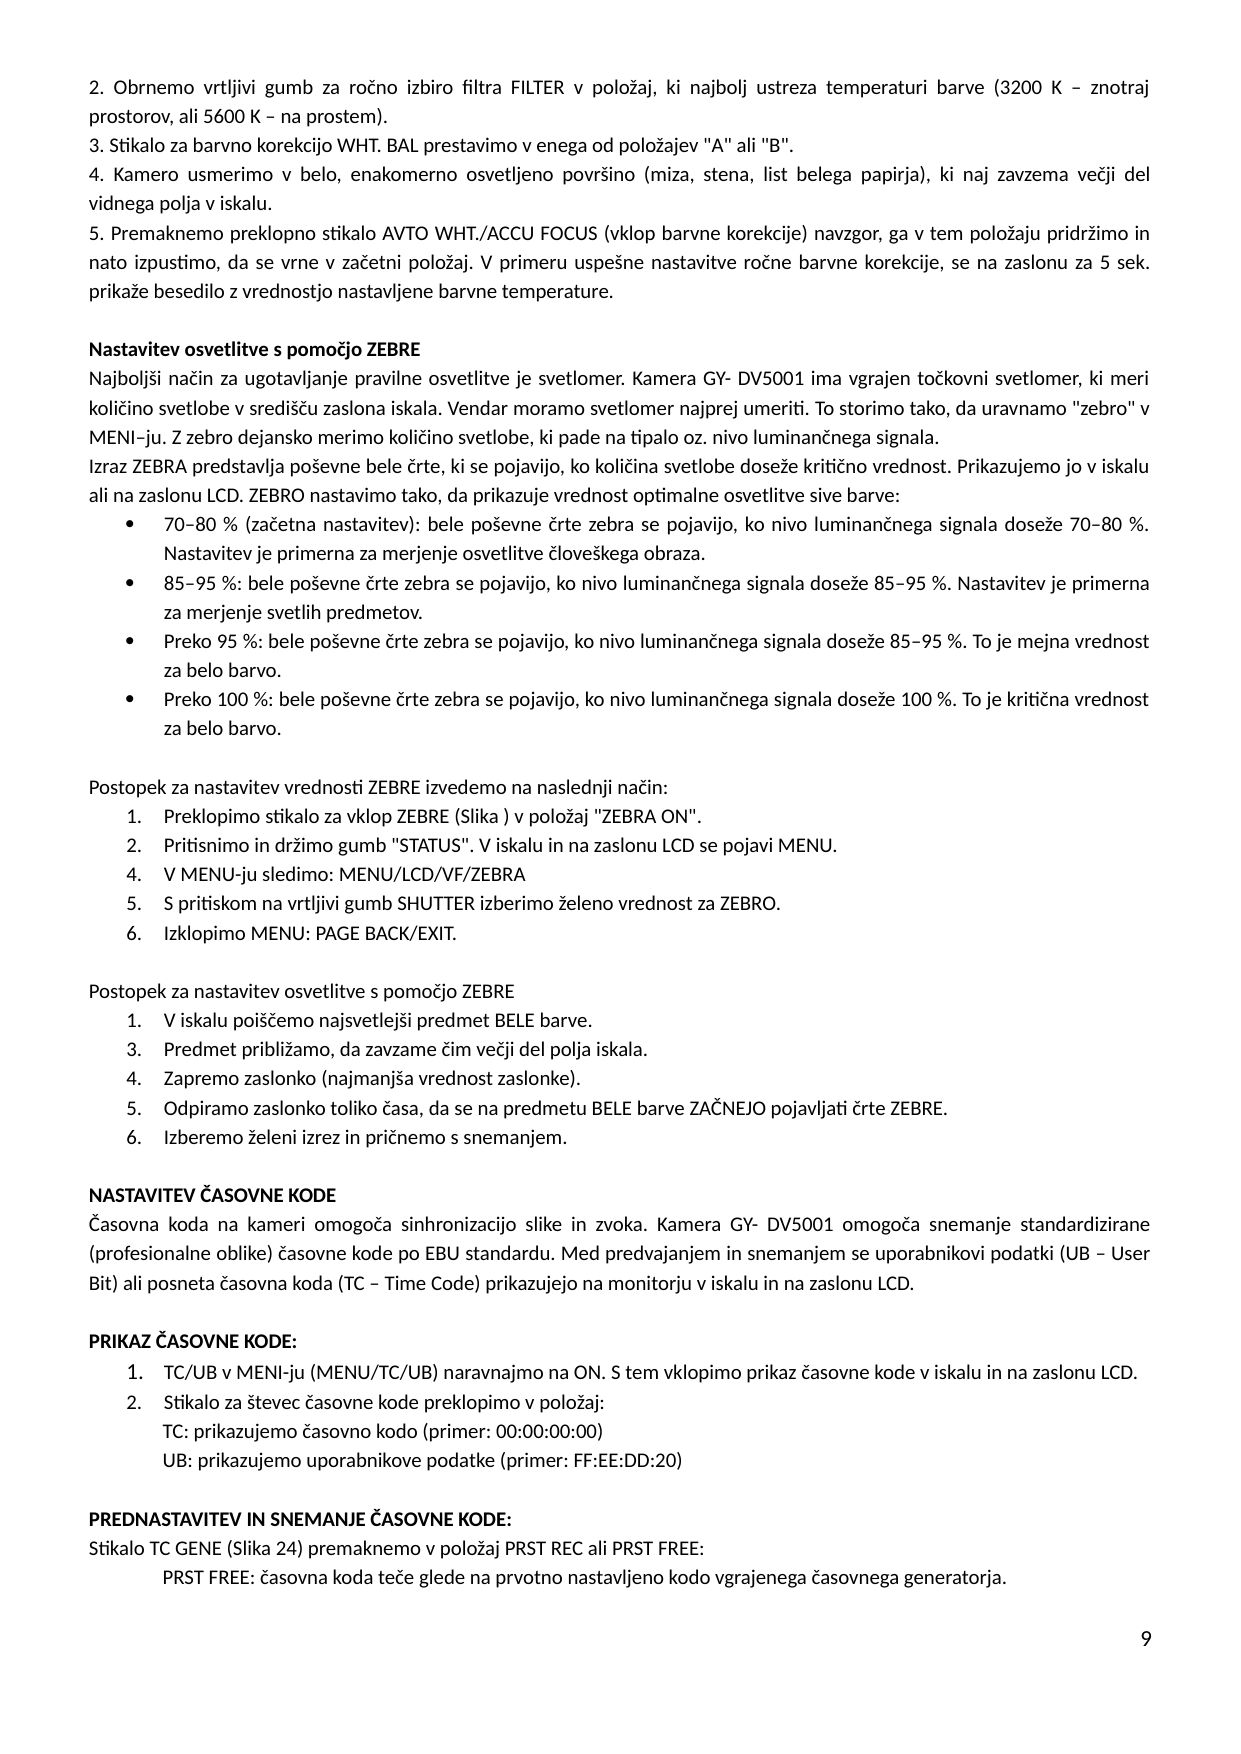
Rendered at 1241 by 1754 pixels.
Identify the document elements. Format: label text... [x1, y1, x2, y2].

text Najboljši način za ugotavljanje pravilne osvetlitve je svetlomer. Kamera GY- DV5001 ima vgrajen točkovni svetlomer, ki meri količino svetlobe v središču zaslona iskala. Vendar moramo svetlomer najprej umeriti. To storimo tako, da uravnamo "zebro" v MENI–ju. Z zebro dejansko merimo količino svetlobe, ki pade na tipalo oz. nivo luminančnega signala. [89, 366, 1152, 449]
text 2. Obrnemo vrtljivi gumb za ročno izbiro filtra FILTER v položaj, ki najbolj ustreza temperaturi barve (3200 K – znotraj prostorov, ali 5600 K – na prostem). [89, 74, 1152, 128]
text PREDNASTAVITEV IN SNEMANJE ČASOVNE KODE: [89, 1506, 1152, 1531]
text PRST FREE: časovna koda teče glede na prvotno nastavljeno kodo vgrajenega časovnega generatorja. [162, 1564, 1152, 1590]
list Izklopimo MENU: PAGE BACK/EXIT. [126, 920, 1152, 945]
list TC/UB v MENI-ju (MENU/TC/UB) naravnajmo na ON. S tem vklopimo prikaz časovne kode v iskalu in na zaslonu LCD. [126, 1357, 1152, 1385]
text Izraz ZEBRA predstavlja poševne bele črte, ki se pojavijo, ko količina svetlobe doseže kritično vrednost. Prikazujemo jo v iskalu ali na zaslonu LCD. ZEBRO nastavimo tako, da prikazuje vrednost optimalne osvetlitve sive barve: [89, 453, 1152, 508]
list Preklopimo stikalo za vklop ZEBRE (Slika ) v položaj "ZEBRA ON". [126, 803, 1152, 828]
list Predmet približamo, da zavzame čim večji del polja iskala. [126, 1036, 1152, 1062]
list Izberemo želeni izrez in pričnemo s snemanjem. [126, 1124, 1152, 1149]
text Nastavitev osvetlitve s pomočjo ZEBRE [89, 336, 1152, 362]
text Postopek za nastavitev vrednosti ZEBRE izvedemo na naslednji način: [89, 774, 1152, 799]
list 70–80 % (začetna nastavitev): bele poševne črte zebra se pojavijo, ko nivo luminančnega signala doseže 70–80 %. Nastavitev je primerna za merjenje osvetlitve človeškega obraza. [126, 511, 1152, 566]
list V iskalu poiščemo najsvetlejši predmet BELE barve. [126, 1007, 1152, 1033]
text Stikalo TC GENE (Slika 24) premaknemo v položaj PRST REC ali PRST FREE: [89, 1535, 1152, 1561]
list 85–95 %: bele poševne črte zebra se pojavijo, ko nivo luminančnega signala doseže 85–95 %. Nastavitev je primerna za merjenje svetlih predmetov. [126, 570, 1152, 624]
list Stikalo za števec časovne kode preklopimo v položaj: [126, 1389, 1152, 1415]
text Postopek za nastavitev osvetlitve s pomočjo ZEBRE [89, 978, 1152, 1003]
text NASTAVITEV ČASOVNE KODE [89, 1182, 1152, 1208]
text UB: prikazujemo uporabnikove podatke (primer: FF:EE:DD:20) [89, 1448, 1152, 1473]
text 5. Premaknemo preklopno stikalo AVTO WHT./ACCU FOCUS (vklop barvne korekcije) navzgor, ga v tem položaju pridržimo in nato izpustimo, da se vrne v začetni položaj. V primeru uspešne nastavitve ročne barvne korekcije, se na zaslonu za 5 sek. prikaže besedilo z vrednostjo nastavljene barvne temperature. [89, 220, 1152, 303]
text 3. Stikalo za barvno korekcijo WHT. BAL prestavimo v enega od položajev "A" ali "B". [89, 132, 1152, 158]
text Časovna koda na kameri omogoča sinhronizacijo slike in zvoka. Kamera GY- DV5001 omogoča snemanje standardizirane (profesionalne oblike) časovne kode po EBU standardu. Med predvajanjem in snemanjem se uporabnikovi podatki (UB – User Bit) ali posneta časovna koda (TC – Time Code) prikazujejo na monitorju v iskalu in na zaslonu LCD. [89, 1211, 1152, 1295]
list Odpiramo zaslonko toliko časa, da se na predmetu BELE barve ZAČNEJO pojavljati črte ZEBRE. [126, 1095, 1152, 1120]
list Preko 100 %: bele poševne črte zebra se pojavijo, ko nivo luminančnega signala doseže 100 %. To je kritična vrednost za belo barvo. [126, 686, 1152, 741]
list V MENU-ju sledimo: MENU/LCD/VF/ZEBRA [126, 861, 1152, 887]
text PRIKAZ ČASOVNE KODE: [89, 1328, 1152, 1353]
list S pritiskom na vrtljivi gumb SHUTTER izberimo želeno vrednost za ZEBRO. [126, 891, 1152, 916]
list Zapremo zaslonko (najmanjša vrednost zaslonke). [126, 1066, 1152, 1091]
text 4. Kamero usmerimo v belo, enakomerno osvetljeno površino (miza, stena, list belega papirja), ki naj zavzema večji del vidnega polja v iskalu. [89, 161, 1152, 216]
text TC: prikazujemo časovno kodo (primer: 00:00:00:00) [89, 1418, 1152, 1444]
list Pritisnimo in držimo gumb "STATUS". V iskalu in na zaslonu LCD se pojavi MENU. [126, 832, 1152, 858]
list Preko 95 %: bele poševne črte zebra se pojavijo, ko nivo luminančnega signala doseže 85–95 %. To je mejna vrednost za belo barvo. [126, 628, 1152, 683]
